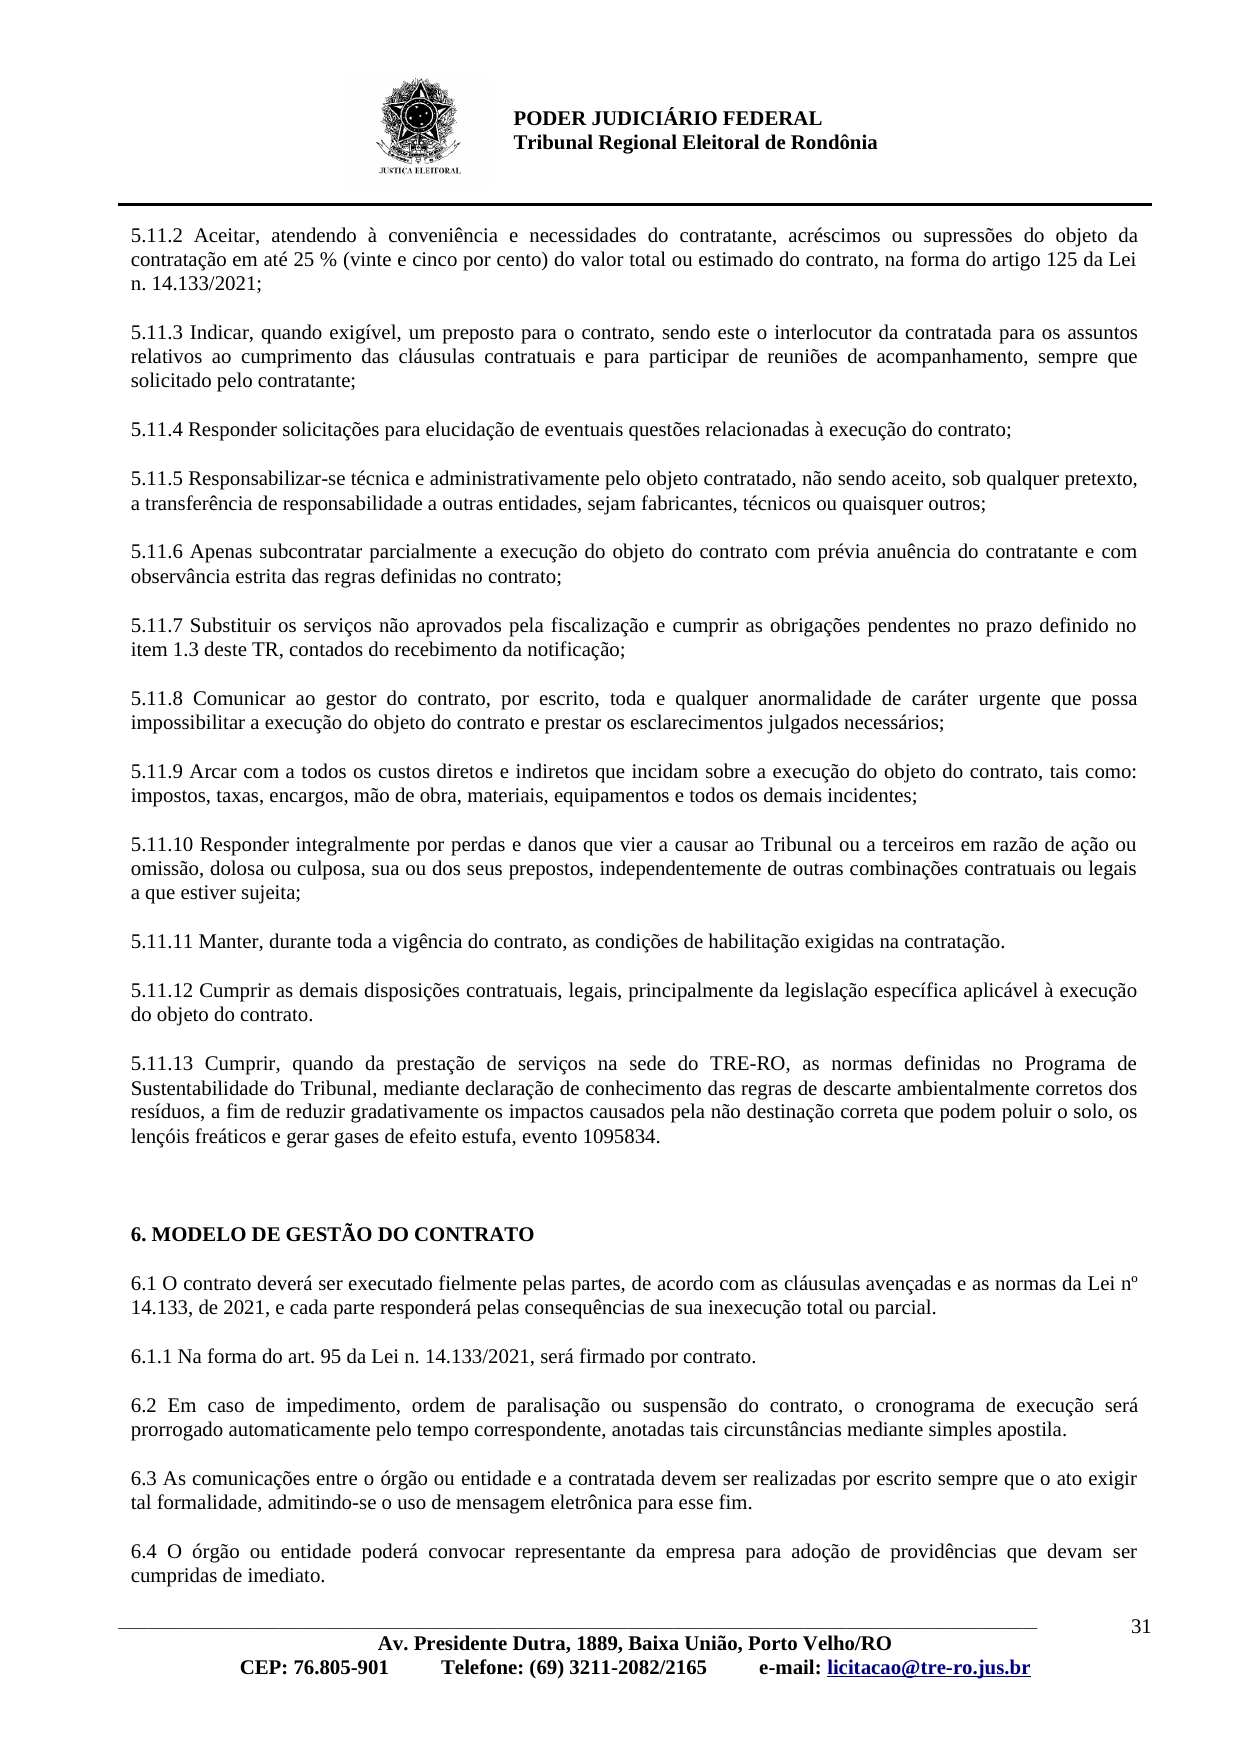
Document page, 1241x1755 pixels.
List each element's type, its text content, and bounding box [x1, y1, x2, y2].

text 6.2 Em caso de impedimento, ordem de paralisação ou suspensão do contrato, o cronograma de execução será prorrogado automaticamente pelo tempo correspondente, anotadas tais circunstâncias mediante simples apostila. [131, 1393, 1139, 1441]
text 5.11.3 Indicar, quando exigível, um preposto para o contrato, sendo este o interlocutor da contratada para os assuntos relativos ao cumprimento das cláusulas contratuais e para participar de reuniões de acompanhamento, sempre que solicitado pelo contratante; [131, 320, 1139, 392]
text 5.11.8 Comunicar ao gestor do contrato, por escrito, toda e qualquer anormalidade de caráter urgente que possa impossibilitar a execução do objeto do contrato e prestar os esclarecimentos julgados necessários; [131, 686, 1139, 734]
text 5.11.6 Apenas subcontratar parcialmente a execução do objeto do contrato com prévia anuência do contratante e com observância estrita das regras definidas no contrato; [131, 539, 1139, 588]
text 5.11.5 Responsabilizar-se técnica e administrativamente pelo objeto contratado, não sendo aceito, sob qualquer pretexto, a transferência de responsabilidade a outras entidades, sejam fabricantes, técnicos ou quaisquer outros; [131, 466, 1139, 514]
text 6.4 O órgão ou entidade poderá convocar representante da empresa para adoção de providências que devam ser cumpridas de imediato. [131, 1539, 1139, 1587]
text 5.11.10 Responder integralmente por perdas e danos que vier a causar ao Tribunal ou a terceiros em razão de ação ou omissão, dolosa ou culposa, sua ou dos seus prepostos, independentemente de outras combinações contratuais ou legais a que estiver sujeita; [131, 832, 1139, 904]
text 5.11.11 Manter, durante toda a vigência do contrato, as condições de habilitação exigidas na contratação. [131, 929, 1139, 953]
text 6.1 O contrato deverá ser executado fielmente pelas partes, de acordo com as cláusulas avençadas e as normas da Lei nº 14.133, de 2021, e cada parte responderá pelas consequências de sua inexecução total ou parcial. [131, 1271, 1139, 1319]
text 6. MODELO DE GESTÃO DO CONTRATO [131, 1222, 1139, 1246]
text 5.11.9 Arcar com a todos os custos diretos e indiretos que incidam sobre a execução do objeto do contrato, tais como: impostos, taxas, encargos, mão de obra, materiais, equipamentos e todos os demais incidentes; [131, 759, 1139, 807]
text 6.1.1 Na forma do art. 95 da Lei n. 14.133/2021, será firmado por contrato. [131, 1344, 1139, 1368]
text 5.11.13 Cumprir, quando da prestação de serviços na sede do TRE-RO, as normas definidas no Programa de Sustentabilidade do Tribunal, mediante declaração de conhecimento das regras de descarte ambientalmente corretos dos resíduos, a fim de reduzir gradativamente os impactos causados pela não destinação correta que podem poluir o solo, os lençóis freáticos e gerar gases de efeito estufa, evento 1095834. [131, 1051, 1139, 1148]
text 6.3 As comunicações entre o órgão ou entidade e a contratada devem ser realizadas por escrito sempre que o ato exigir tal formalidade, admitindo-se o uso de mensagem eletrônica para esse fim. [131, 1466, 1139, 1514]
text 5.11.12 Cumprir as demais disposições contratuais, legais, principalmente da legislação específica aplicável à execução do objeto do contrato. [131, 978, 1139, 1026]
text 5.11.4 Responder solicitações para elucidação de eventuais questões relacionadas à execução do contrato; [131, 417, 1139, 441]
text 5.11.2 Aceitar, atendendo à conveniência e necessidades do contratante, acréscimos ou supressões do objeto da contratação em até 25 % (vinte e cinco por cento) do valor total ou estimado do contrato, na forma do artigo 125 da Lei n. 14.133/2021; [131, 223, 1139, 295]
text 5.11.7 Substituir os serviços não aprovados pela fiscalização e cumprir as obrigações pendentes no prazo definido no item 1.3 deste TR, contados do recebimento da notificação; [131, 613, 1139, 661]
